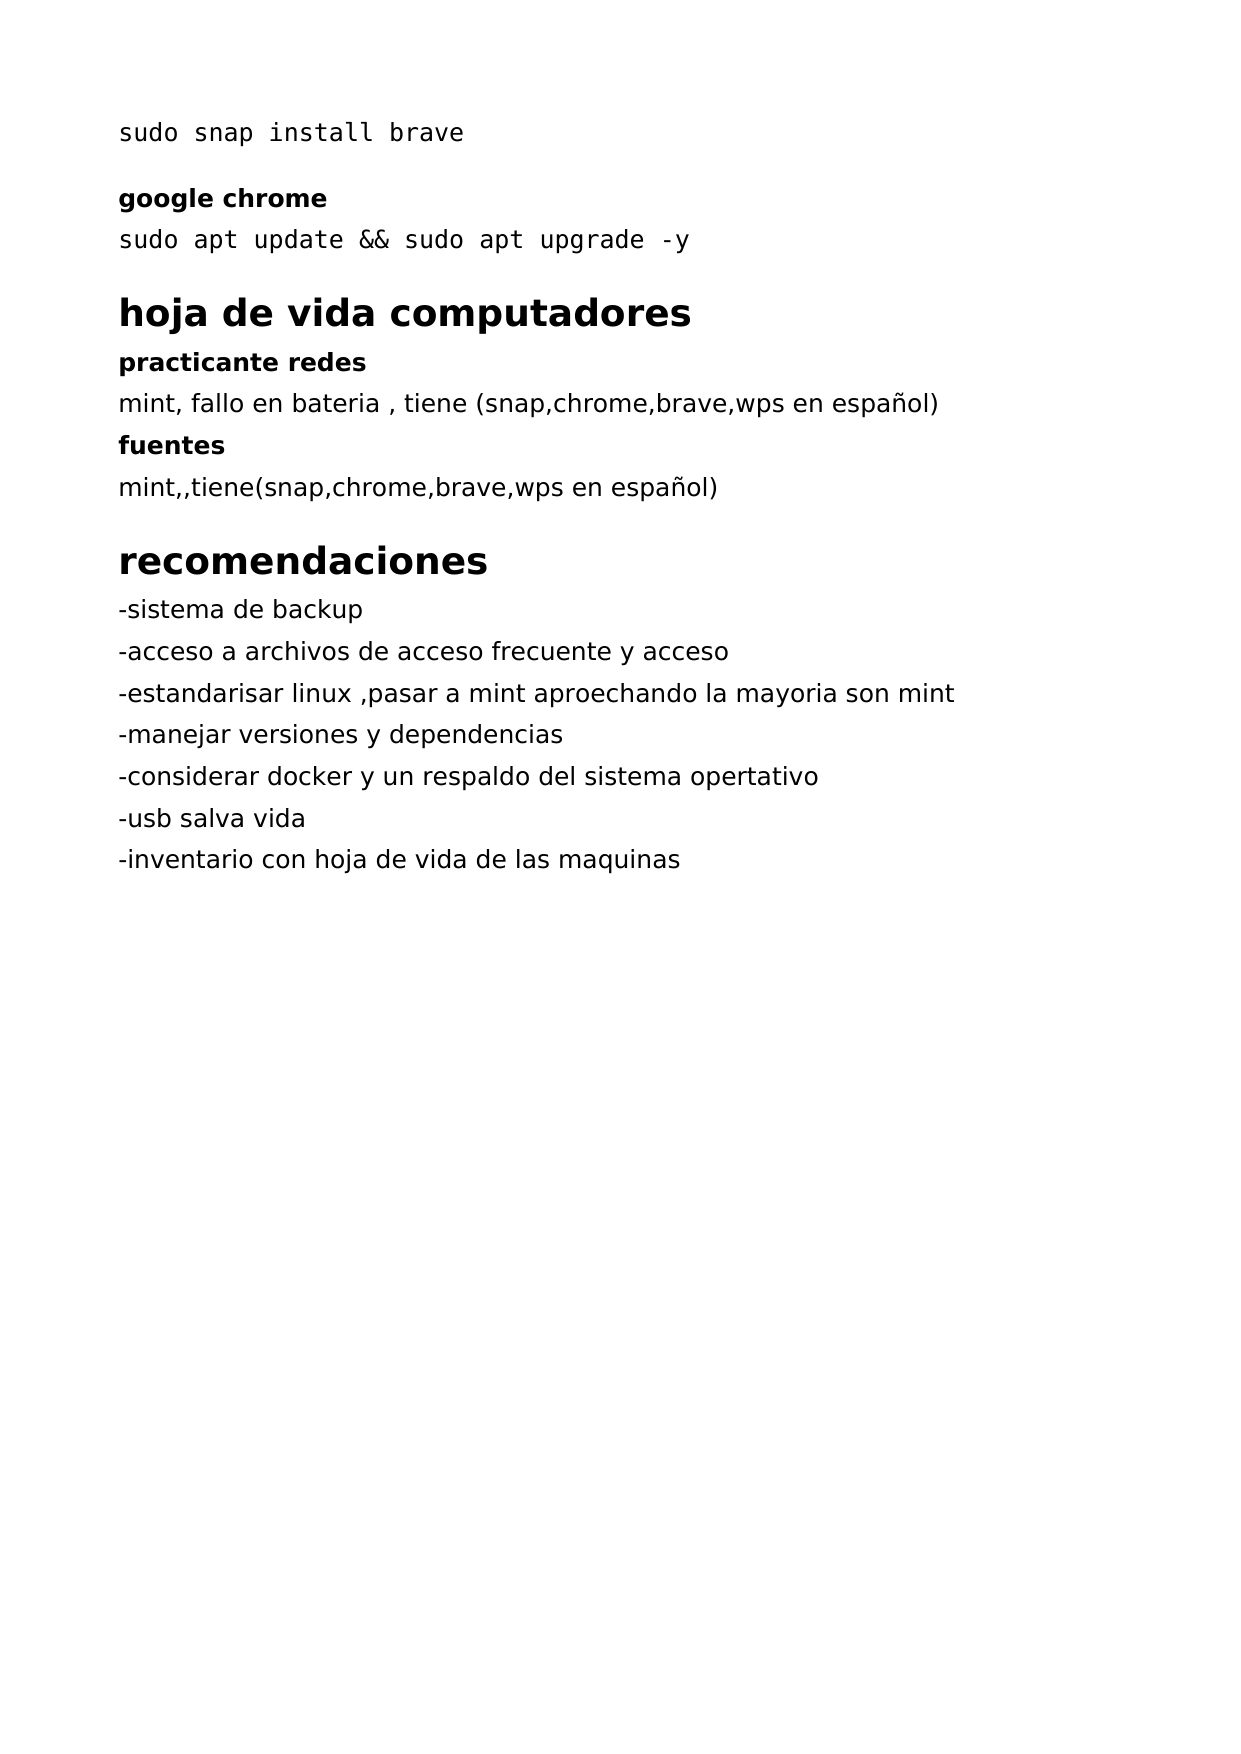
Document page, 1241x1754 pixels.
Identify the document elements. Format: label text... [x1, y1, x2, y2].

text -estandarisar linux ,pasar a mint aproechando la mayoria son mint [118, 679, 1122, 708]
text -manejar versiones y dependencias [118, 721, 1122, 750]
text sudo apt update && sudo apt upgrade -y [118, 226, 1122, 255]
text practicante redes [118, 348, 1122, 377]
text -usb salva vida [118, 804, 1122, 833]
text mint,,tiene(snap,chrome,brave,wps en español) [118, 473, 1122, 502]
text mint, fallo en bateria , tiene (snap,chrome,brave,wps en español) [118, 389, 1122, 419]
text -sistema de backup [118, 596, 1122, 625]
subtitle google chrome [118, 184, 1122, 213]
text fuentes [118, 431, 1122, 460]
text -considerar docker y un respaldo del sistema opertativo [118, 762, 1122, 791]
subtitle recomendaciones [118, 539, 1122, 583]
subtitle hoja de vida computadores [118, 292, 1122, 335]
text -acceso a archivos de acceso frecuente y acceso [118, 637, 1122, 666]
text sudo snap install brave [118, 118, 1122, 147]
text -inventario con hoja de vida de las maquinas [118, 846, 1122, 875]
